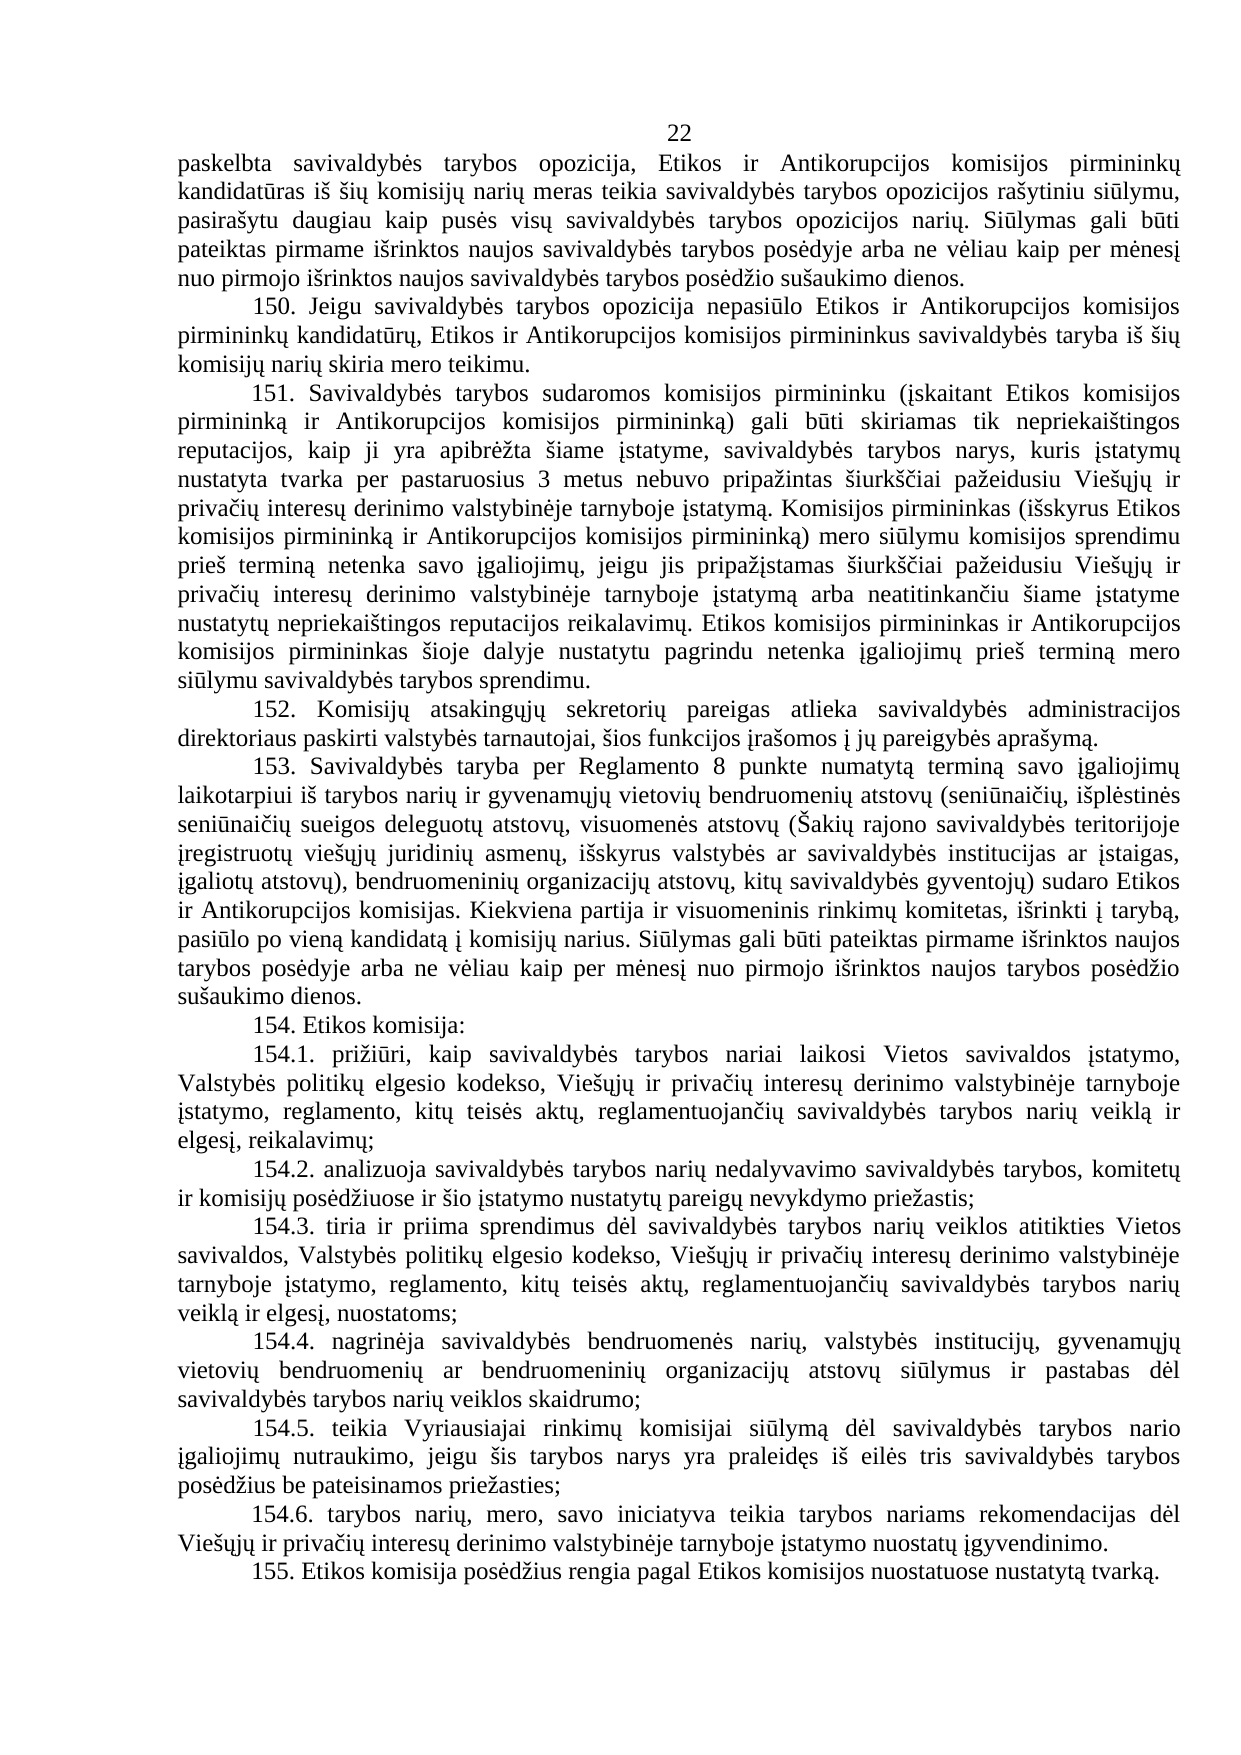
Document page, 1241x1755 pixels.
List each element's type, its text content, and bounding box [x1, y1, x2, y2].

text 154. Etikos komisija: [177, 1010, 1181, 1039]
text 154.1. prižiūri, kaip savivaldybės tarybos nariai laikosi Vietos savivaldos įstatymo, Valstybės politikų elgesio kodekso, Viešųjų ir privačių interesų derinimo valstybinėje tarnyboje įstatymo, reglamento, kitų teisės aktų, reglamentuojančių savivaldybės tarybos narių veiklą ir elgesį, reikalavimų; [177, 1039, 1181, 1154]
text 154.3. tiria ir priima sprendimus dėl savivaldybės tarybos narių veiklos atitikties Vietos savivaldos, Valstybės politikų elgesio kodekso, Viešųjų ir privačių interesų derinimo valstybinėje tarnyboje įstatymo, reglamento, kitų teisės aktų, reglamentuojančių savivaldybės tarybos narių veiklą ir elgesį, nuostatoms; [177, 1211, 1181, 1326]
text 151. Savivaldybės tarybos sudaromos komisijos pirmininku (įskaitant Etikos komisijos pirmininką ir Antikorupcijos komisijos pirmininką) gali būti skiriamas tik nepriekaištingos reputacijos, kaip ji yra apibrėžta šiame įstatyme, savivaldybės tarybos narys, kuris įstatymų nustatyta tvarka per pastaruosius 3 metus nebuvo pripažintas šiurkščiai pažeidusiu Viešųjų ir privačių interesų derinimo valstybinėje tarnyboje įstatymą. Komisijos pirmininkas (išskyrus Etikos komisijos pirmininką ir Antikorupcijos komisijos pirmininką) mero siūlymu komisijos sprendimu prieš terminą netenka savo įgaliojimų, jeigu jis pripažįstamas šiurkščiai pažeidusiu Viešųjų ir privačių interesų derinimo valstybinėje tarnyboje įstatymą arba neatitinkančiu šiame įstatyme nustatytų nepriekaištingos reputacijos reikalavimų. Etikos komisijos pirmininkas ir Antikorupcijos komisijos pirmininkas šioje dalyje nustatytu pagrindu netenka įgaliojimų prieš terminą mero siūlymu savivaldybės tarybos sprendimu. [177, 378, 1181, 694]
text 150. Jeigu savivaldybės tarybos opozicija nepasiūlo Etikos ir Antikorupcijos komisijos pirmininkų kandidatūrų, Etikos ir Antikorupcijos komisijos pirmininkus savivaldybės taryba iš šių komisijų narių skiria mero teikimu. [177, 291, 1181, 378]
text 153. Savivaldybės taryba per Reglamento 8 punkte numatytą terminą savo įgaliojimų laikotarpiui iš tarybos narių ir gyvenamųjų vietovių bendruomenių atstovų (seniūnaičių, išplėstinės seniūnaičių sueigos deleguotų atstovų, visuomenės atstovų (Šakių rajono savivaldybės teritorijoje įregistruotų viešųjų juridinių asmenų, išskyrus valstybės ar savivaldybės institucijas ar įstaigas, įgaliotų atstovų), bendruomeninių organizacijų atstovų, kitų savivaldybės gyventojų) sudaro Etikos ir Antikorupcijos komisijas. Kiekviena partija ir visuomeninis rinkimų komitetas, išrinkti į tarybą, pasiūlo po vieną kandidatą į komisijų narius. Siūlymas gali būti pateiktas pirmame išrinktos naujos tarybos posėdyje arba ne vėliau kaip per mėnesį nuo pirmojo išrinktos naujos tarybos posėdžio sušaukimo dienos. [177, 751, 1181, 1010]
text paskelbta savivaldybės tarybos opozicija, Etikos ir Antikorupcijos komisijos pirmininkų kandidatūras iš šių komisijų narių meras teikia savivaldybės tarybos opozicijos rašytiniu siūlymu, pasirašytu daugiau kaip pusės visų savivaldybės tarybos opozicijos narių. Siūlymas gali būti pateiktas pirmame išrinktos naujos savivaldybės tarybos posėdyje arba ne vėliau kaip per mėnesį nuo pirmojo išrinktos naujos savivaldybės tarybos posėdžio sušaukimo dienos. [177, 148, 1181, 291]
text 154.4. nagrinėja savivaldybės bendruomenės narių, valstybės institucijų, gyvenamųjų vietovių bendruomenių ar bendruomeninių organizacijų atstovų siūlymus ir pastabas dėl savivaldybės tarybos narių veiklos skaidrumo; [177, 1326, 1181, 1413]
text 155. Etikos komisija posėdžius rengia pagal Etikos komisijos nuostatuose nustatytą tvarką. [177, 1556, 1181, 1585]
text 152. Komisijų atsakingųjų sekretorių pareigas atlieka savivaldybės administracijos direktoriaus paskirti valstybės tarnautojai, šios funkcijos įrašomos į jų pareigybės aprašymą. [177, 694, 1181, 751]
text 154.2. analizuoja savivaldybės tarybos narių nedalyvavimo savivaldybės tarybos, komitetų ir komisijų posėdžiuose ir šio įstatymo nustatytų pareigų nevykdymo priežastis; [177, 1154, 1181, 1211]
text 154.5. teikia Vyriausiajai rinkimų komisijai siūlymą dėl savivaldybės tarybos nario įgaliojimų nutraukimo, jeigu šis tarybos narys yra praleidęs iš eilės tris savivaldybės tarybos posėdžius be pateisinamos priežasties; [177, 1413, 1181, 1499]
text 154.6. tarybos narių, mero, savo iniciatyva teikia tarybos nariams rekomendacijas dėl Viešųjų ir privačių interesų derinimo valstybinėje tarnyboje įstatymo nuostatų įgyvendinimo. [177, 1499, 1181, 1556]
